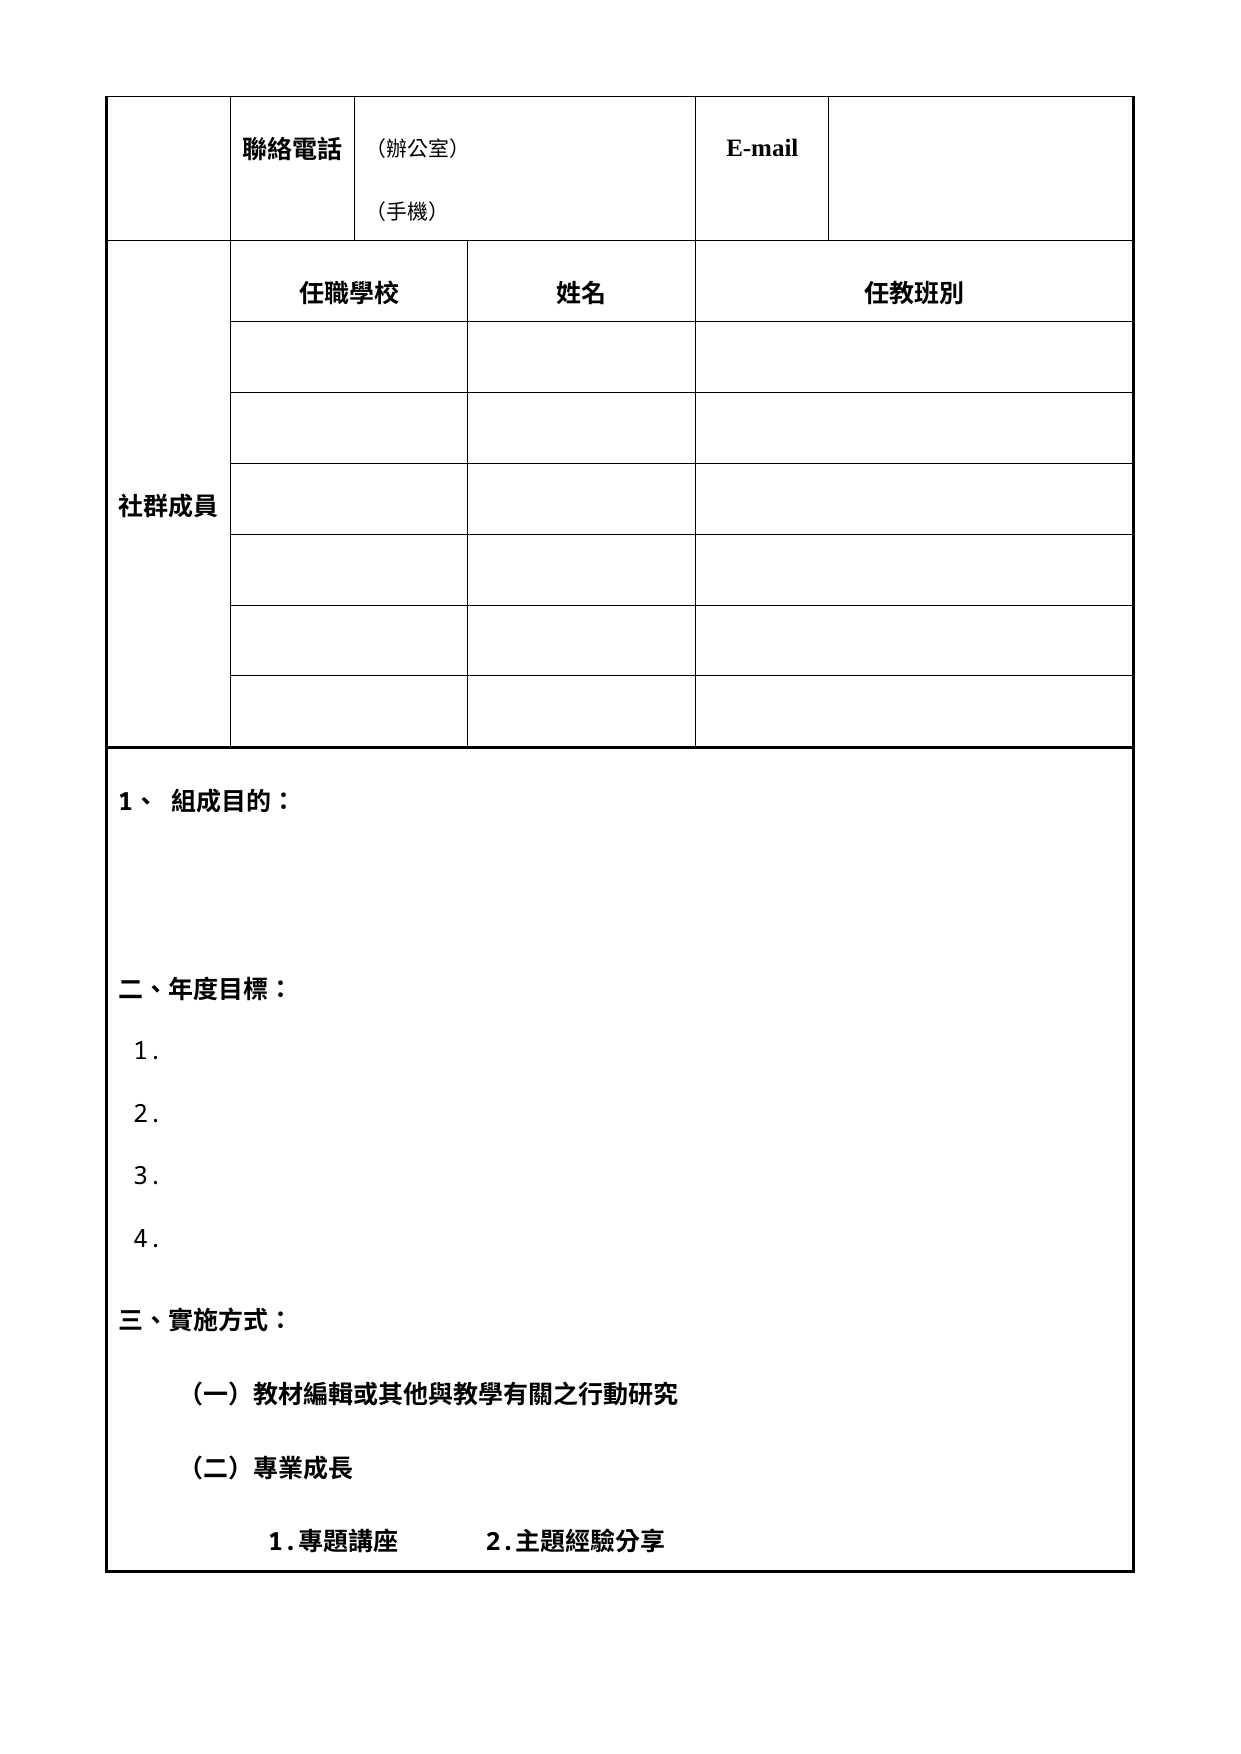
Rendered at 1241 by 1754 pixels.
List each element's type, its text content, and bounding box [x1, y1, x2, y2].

table_cell 社群成員 [108, 241, 230, 746]
table_cell 聯絡電話 [231, 97, 354, 240]
table_cell E-mail [696, 97, 828, 240]
table_cell [231, 535, 467, 604]
table_cell [468, 676, 695, 746]
table_cell [468, 322, 695, 392]
table_cell [696, 322, 1132, 392]
table_cell [468, 606, 695, 675]
table_cell 組成目的： 二、年度目標： 1. 2. 3. 4. 三、實施方式： （一）教材編輯或其他與教學有關之行動研究 （二）專業成長 1.專題講座 2.主題經驗分享 3.個案研討 4.主題探討（影音圖書） 四、預定每週之星期 於 ： 至 ： 進行社群活動。 五、工作分配表 六、年度進度規劃（至少6/10次）： 備註：請詳細註明內聘講師、外聘講師、專家學者出席場次，且講師不得為社群成員。 七、預期效益與檢核方式： 八、前一年度社群計畫之教學應用與回饋（由申請延續性計畫之社群填寫） 九、經費概算表 [108, 749, 1132, 1569]
table_cell 任職學校 [231, 241, 467, 321]
table_cell [468, 393, 695, 463]
table_cell [696, 606, 1132, 675]
table_cell [231, 676, 467, 746]
table_cell 姓名 [468, 241, 695, 321]
table_cell [468, 535, 695, 604]
table_cell [108, 97, 230, 240]
table_cell [829, 97, 1132, 240]
table_cell [231, 393, 467, 463]
table_cell [696, 464, 1132, 534]
table_cell [231, 606, 467, 675]
table_cell 任教班別 [696, 241, 1132, 321]
table_cell （辦公室） （手機） [355, 97, 695, 240]
table_cell [696, 535, 1132, 604]
table_cell [231, 322, 467, 392]
table_cell [696, 676, 1132, 746]
table_cell [468, 464, 695, 534]
table_cell [696, 393, 1132, 463]
table_cell [231, 464, 467, 534]
